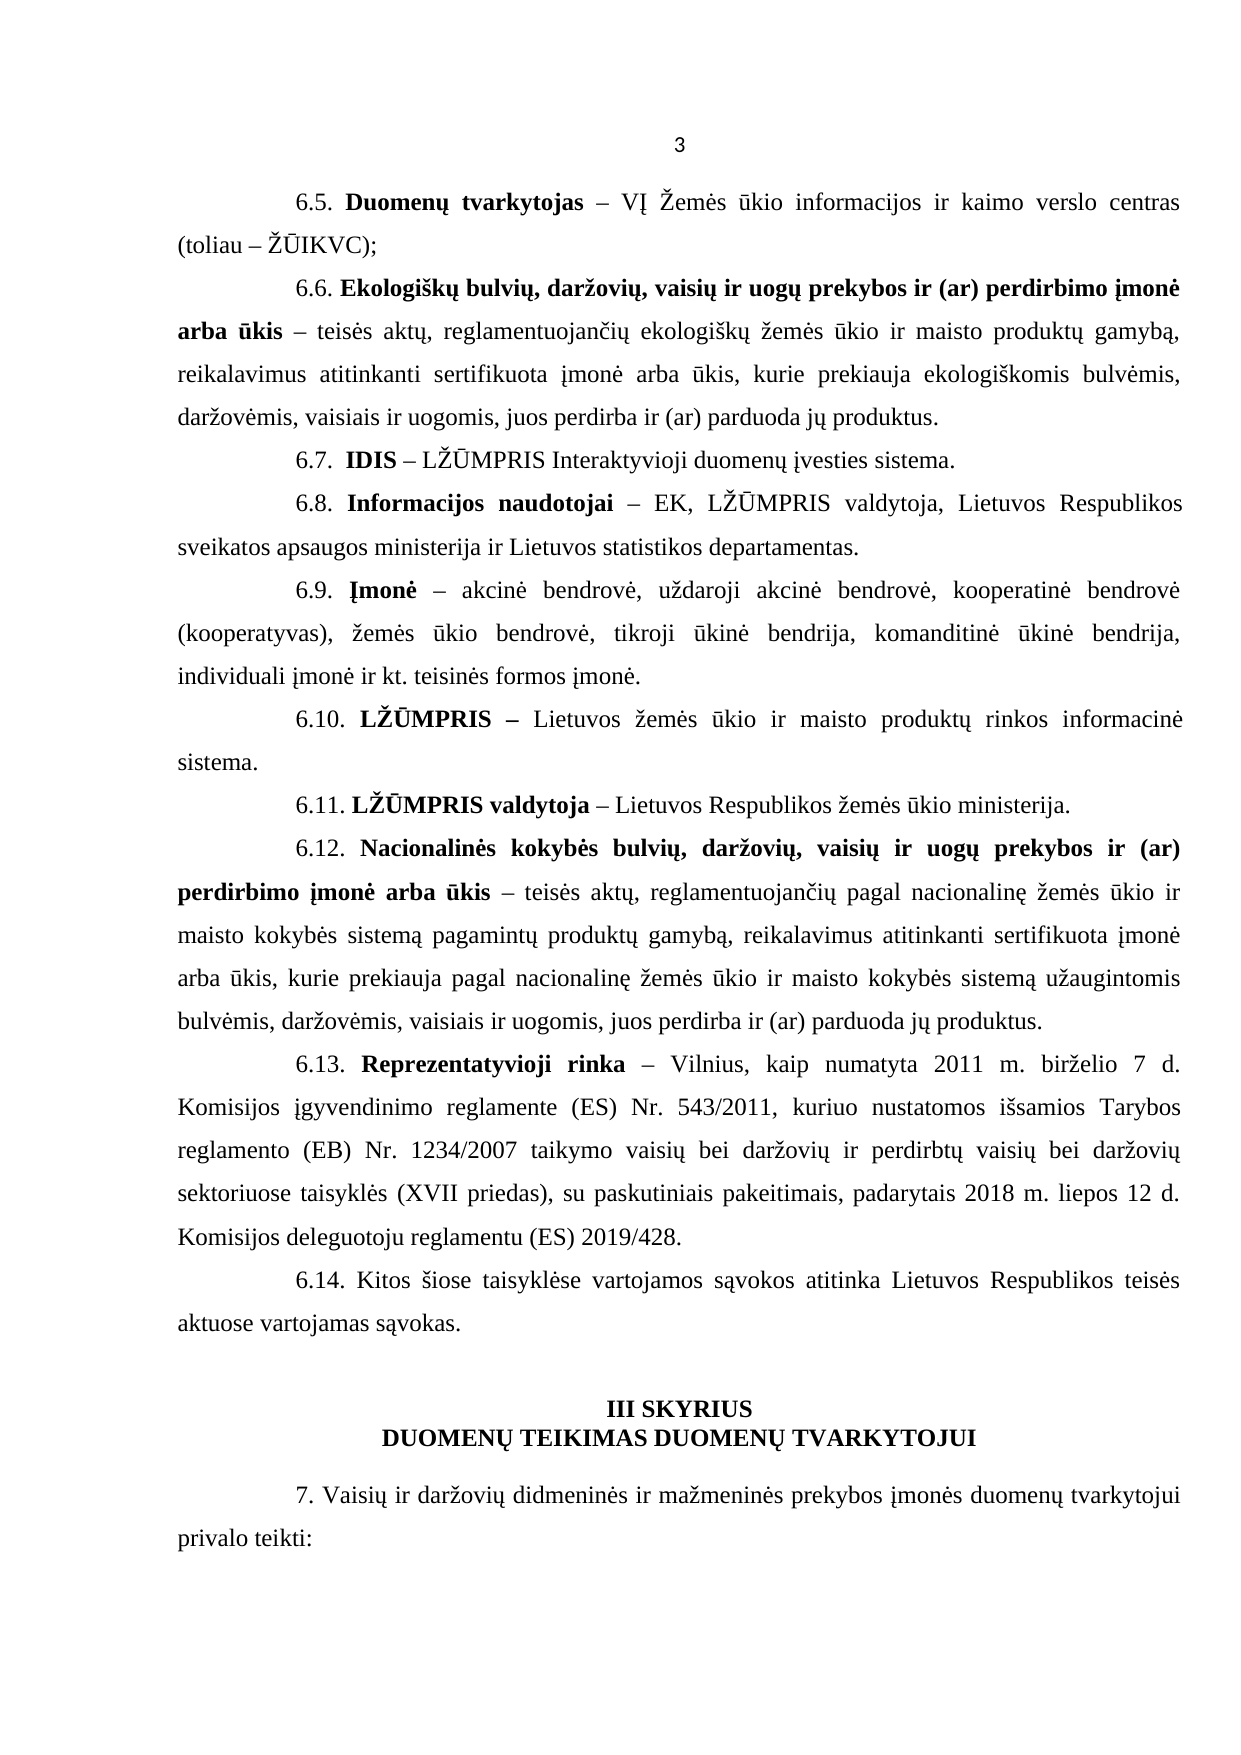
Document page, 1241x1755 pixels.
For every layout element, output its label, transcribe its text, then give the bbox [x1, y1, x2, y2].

text 6.5. Duomenų tvarkytojas – VĮ Žemės ūkio informacijos ir kaimo verslo centras (toliau – ŽŪIKVC); [177, 187, 1181, 258]
text 6.14. Kitos šiose taisyklėse vartojamos sąvokos atitinka Lietuvos Respublikos teisės aktuose vartojamas sąvokas. [177, 1265, 1181, 1337]
text 6.11. LŽŪMPRIS valdytoja – Lietuvos Respublikos žemės ūkio ministerija. [295, 790, 1183, 819]
text 6.7. IDIS – LŽŪMPRIS Interaktyvioji duomenų įvesties sistema. [295, 445, 1183, 474]
text III SKYRIUS [177, 1394, 1181, 1423]
text 6.9. Įmonė – akcinė bendrovė, uždaroji akcinė bendrovė, kooperatinė bendrovė (kooperatyvas), žemės ūkio bendrovė, tikroji ūkinė bendrija, komanditinė ūkinė bendrija, individuali įmonė ir kt. teisinės formos įmonė. [177, 575, 1181, 690]
text 6.6. Ekologiškų bulvių, daržovių, vaisių ir uogų prekybos ir (ar) perdirbimo įmonė arba ūkis – teisės aktų, reglamentuojančių ekologiškų žemės ūkio ir maisto produktų gamybą, reikalavimus atitinkanti sertifikuota įmonė arba ūkis, kurie prekiauja ekologiškomis bulvėmis, daržovėmis, vaisiais ir uogomis, juos perdirba ir (ar) parduoda jų produktus. [177, 273, 1181, 431]
text 6.13. Reprezentatyvioji rinka – Vilnius, kaip numatyta 2011 m. birželio 7 d. Komisijos įgyvendinimo reglamente (ES) Nr. 543/2011, kuriuo nustatomos išsamios Tarybos reglamento (EB) Nr. 1234/2007 taikymo vaisių bei daržovių ir perdirbtų vaisių bei daržovių sektoriuose taisyklės (XVII priedas), su paskutiniais pakeitimais, padarytais 2018 m. liepos 12 d. Komisijos deleguotoju reglamentu (ES) 2019/428. [177, 1049, 1181, 1250]
text 6.12. Nacionalinės kokybės bulvių, daržovių, vaisių ir uogų prekybos ir (ar) perdirbimo įmonė arba ūkis – teisės aktų, reglamentuojančių pagal nacionalinę žemės ūkio ir maisto kokybės sistemą pagamintų produktų gamybą, reikalavimus atitinkanti sertifikuota įmonė arba ūkis, kurie prekiauja pagal nacionalinę žemės ūkio ir maisto kokybės sistemą užaugintomis bulvėmis, daržovėmis, vaisiais ir uogomis, juos perdirba ir (ar) parduoda jų produktus. [177, 833, 1181, 1035]
text 7. Vaisių ir daržovių didmeninės ir mažmeninės prekybos įmonės duomenų tvarkytojui privalo teikti: [177, 1480, 1181, 1552]
text 6.10. LŽŪMPRIS – Lietuvos žemės ūkio ir maisto produktų rinkos informacinė sistema. [177, 704, 1183, 776]
text DUOMENŲ TEIKIMAS DUOMENŲ TVARKYTOJUI [177, 1423, 1181, 1452]
text 6.8. Informacijos naudotojai – EK, LŽŪMPRIS valdytoja, Lietuvos Respublikos sveikatos apsaugos ministerija ir Lietuvos statistikos departamentas. [177, 488, 1183, 560]
